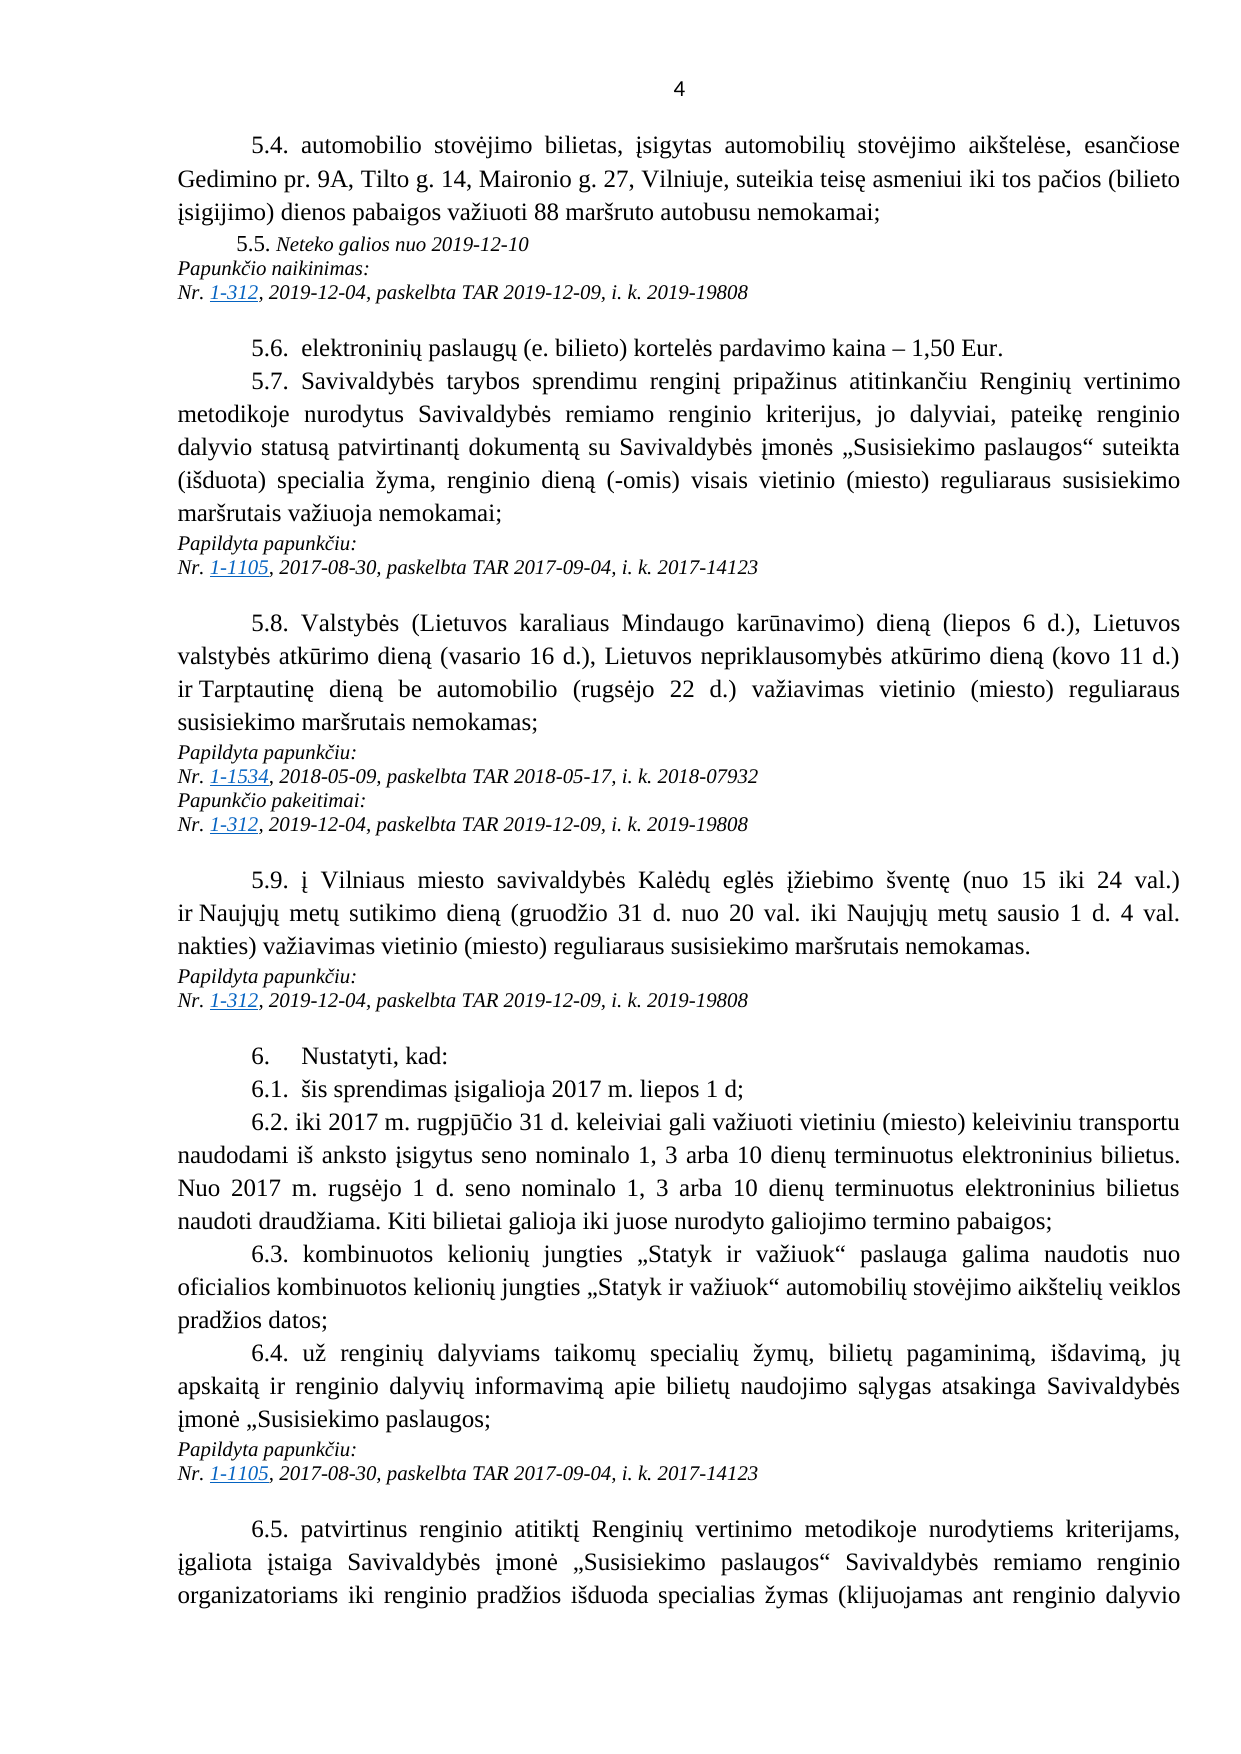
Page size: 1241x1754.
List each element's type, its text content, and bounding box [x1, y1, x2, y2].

text 5.6. elektroninių paslaugų (e. bilieto) kortelės pardavimo kaina – 1,50 Eur. [177, 333, 1181, 362]
text 5.4. automobilio stovėjimo bilietas, įsigytas automobilių stovėjimo aikštelėse, esančiose Gedimino pr. 9A, Tilto g. 14, Maironio g. 27, Vilniuje, suteikia teisę asmeniui iki tos pačios (bilieto įsigijimo) dienos pabaigos važiuoti 88 maršruto autobusu nemokamai; [177, 131, 1181, 225]
text Papildyta papunkčiu: [177, 531, 1181, 555]
text 6. Nustatyti, kad: [177, 1041, 1181, 1070]
text Nr. 1-1105, 2017-08-30, paskelbta TAR 2017-09-04, i. k. 2017-14123 [177, 1461, 1181, 1485]
text 6.5. patvirtinus renginio atitiktį Renginių vertinimo metodikoje nurodytiems kriterijams, įgaliota įstaiga Savivaldybės įmonė „Susisiekimo paslaugos“ Savivaldybės remiamo renginio organizatoriams iki renginio pradžios išduoda specialias žymas (klijuojamas ant renginio dalyvio [177, 1514, 1181, 1609]
text 6.1. šis sprendimas įsigalioja 2017 m. liepos 1 d; [177, 1074, 1181, 1103]
text 6.2. iki 2017 m. rugpjūčio 31 d. keleiviai gali važiuoti vietiniu (miesto) keleiviniu transportu naudodami iš anksto įsigytus seno nominalo 1, 3 arba 10 dienų terminuotus elektroninius bilietus. Nuo 2017 m. rugsėjo 1 d. seno nominalo 1, 3 arba 10 dienų terminuotus elektroninius bilietus naudoti draudžiama. Kiti bilietai galioja iki juose nurodyto galiojimo termino pabaigos; [177, 1107, 1181, 1235]
text Nr. 1-312, 2019-12-04, paskelbta TAR 2019-12-09, i. k. 2019-19808 [177, 280, 1181, 304]
text Papildyta papunkčiu: [177, 964, 1181, 988]
text 5.5. Neteko galios nuo 2019-12-10 [177, 230, 1181, 256]
text Nr. 1-1534, 2018-05-09, paskelbta TAR 2018-05-17, i. k. 2018-07932 [177, 764, 1181, 788]
text 5.8. Valstybės (Lietuvos karaliaus Mindaugo karūnavimo) dieną (liepos 6 d.), Lietuvos valstybės atkūrimo dieną (vasario 16 d.), Lietuvos nepriklausomybės atkūrimo dieną (kovo 11 d.) ir Tarptautinę dieną be automobilio (rugsėjo 22 d.) važiavimas vietinio (miesto) reguliaraus susisiekimo maršrutais nemokamas; [177, 608, 1181, 736]
text Nr. 1-312, 2019-12-04, paskelbta TAR 2019-12-09, i. k. 2019-19808 [177, 812, 1181, 836]
text Papunkčio naikinimas: [177, 256, 1181, 280]
text Papunkčio pakeitimai: [177, 788, 1181, 812]
text Nr. 1-312, 2019-12-04, paskelbta TAR 2019-12-09, i. k. 2019-19808 [177, 988, 1181, 1012]
text Papildyta papunkčiu: [177, 740, 1181, 764]
text 5.9. į Vilniaus miesto savivaldybės Kalėdų eglės įžiebimo šventę (nuo 15 iki 24 val.) ir Naujųjų metų sutikimo dieną (gruodžio 31 d. nuo 20 val. iki Naujųjų metų sausio 1 d. 4 val. nakties) važiavimas vietinio (miesto) reguliaraus susisiekimo maršrutais nemokamas. [177, 865, 1181, 960]
text 6.3. kombinuotos kelionių jungties „Statyk ir važiuok“ paslauga galima naudotis nuo oficialios kombinuotos kelionių jungties „Statyk ir važiuok“ automobilių stovėjimo aikštelių veiklos pradžios datos; [177, 1239, 1181, 1334]
text Papildyta papunkčiu: [177, 1437, 1181, 1461]
text Nr. 1-1105, 2017-08-30, paskelbta TAR 2017-09-04, i. k. 2017-14123 [177, 555, 1181, 579]
text 5.7. Savivaldybės tarybos sprendimu renginį pripažinus atitinkančiu Renginių vertinimo metodikoje nurodytus Savivaldybės remiamo renginio kriterijus, jo dalyviai, pateikę renginio dalyvio statusą patvirtinantį dokumentą su Savivaldybės įmonės „Susisiekimo paslaugos“ suteikta (išduota) specialia žyma, renginio dieną (-omis) visais vietinio (miesto) reguliaraus susisiekimo maršrutais važiuoja nemokamai; [177, 366, 1181, 527]
text 6.4. už renginių dalyviams taikomų specialių žymų, bilietų pagaminimą, išdavimą, jų apskaitą ir renginio dalyvių informavimą apie bilietų naudojimo sąlygas atsakinga Savivaldybės įmonė „Susisiekimo paslaugos; [177, 1338, 1181, 1433]
